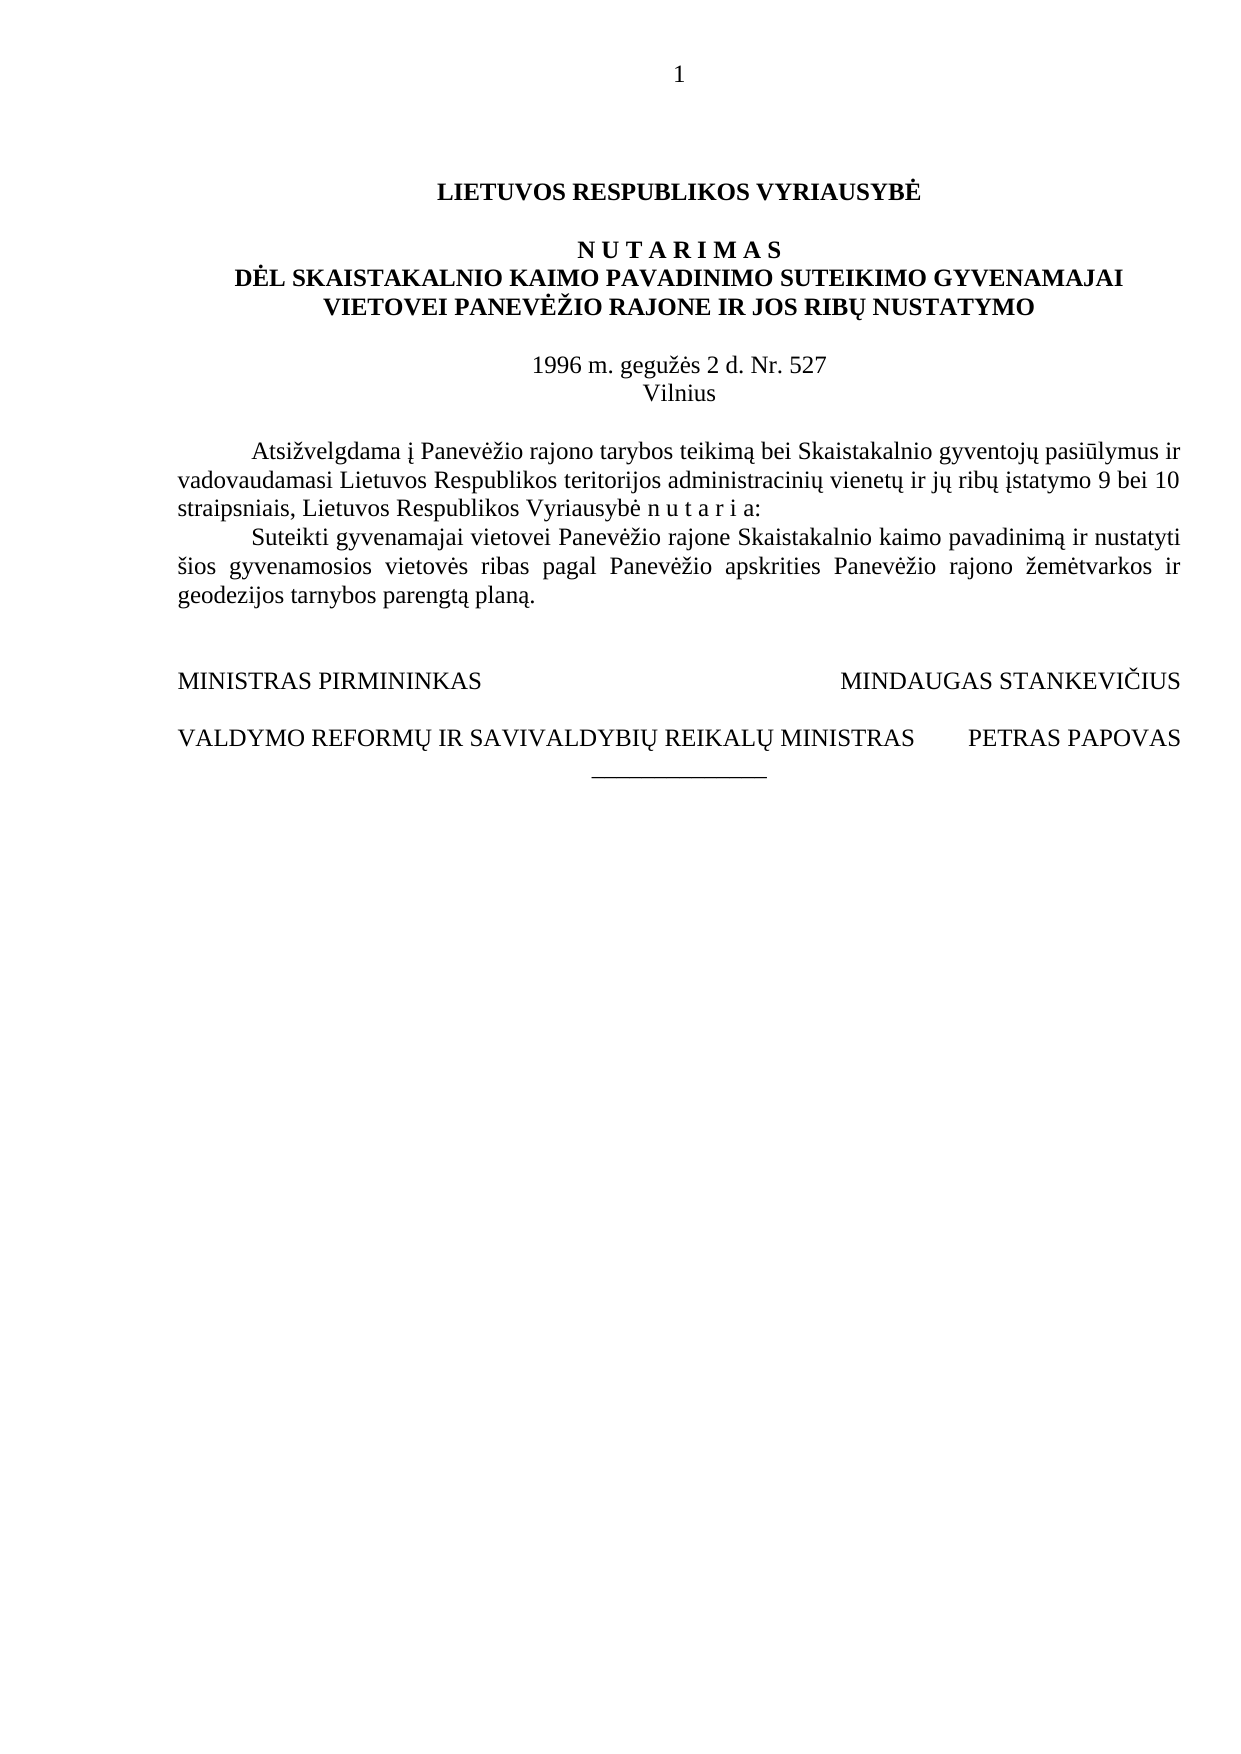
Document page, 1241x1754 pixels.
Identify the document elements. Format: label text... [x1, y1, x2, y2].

text VALDYMO REFORMŲ IR SAVIVALDYBIŲ REIKALŲ MINISTRAS PETRAS PAPOVAS [177, 723, 1181, 752]
text ______________ [177, 752, 1181, 781]
text Atsižvelgdama į Panevėžio rajono tarybos teikimą bei Skaistakalnio gyventojų pasiūlymus ir vadovaudamasi Lietuvos Respublikos teritorijos administracinių vienetų ir jų ribų įstatymo 9 bei 10 straipsniais, Lietuvos Respublikos Vyriausybė nutaria: [177, 436, 1181, 522]
text MINISTRAS PIRMININKAS MINDAUGAS STANKEVIČIUS [177, 666, 1181, 695]
text DĖL SKAISTAKALNIO KAIMO PAVADINIMO SUTEIKIMO GYVENAMAJAI VIETOVEI PANEVĖŽIO RAJONE IR JOS RIBŲ NUSTATYMO [177, 263, 1181, 321]
text Suteikti gyvenamajai vietovei Panevėžio rajone Skaistakalnio kaimo pavadinimą ir nustatyti šios gyvenamosios vietovės ribas pagal Panevėžio apskrities Panevėžio rajono žemėtvarkos ir geodezijos tarnybos parengtą planą. [177, 522, 1181, 608]
text N U T A R I M A S [177, 235, 1181, 263]
text Vilnius [177, 378, 1181, 407]
text 1996 m. gegužės 2 d. Nr. 527 [177, 350, 1181, 378]
text LIETUVOS RESPUBLIKOS VYRIAUSYBĖ [177, 177, 1181, 206]
